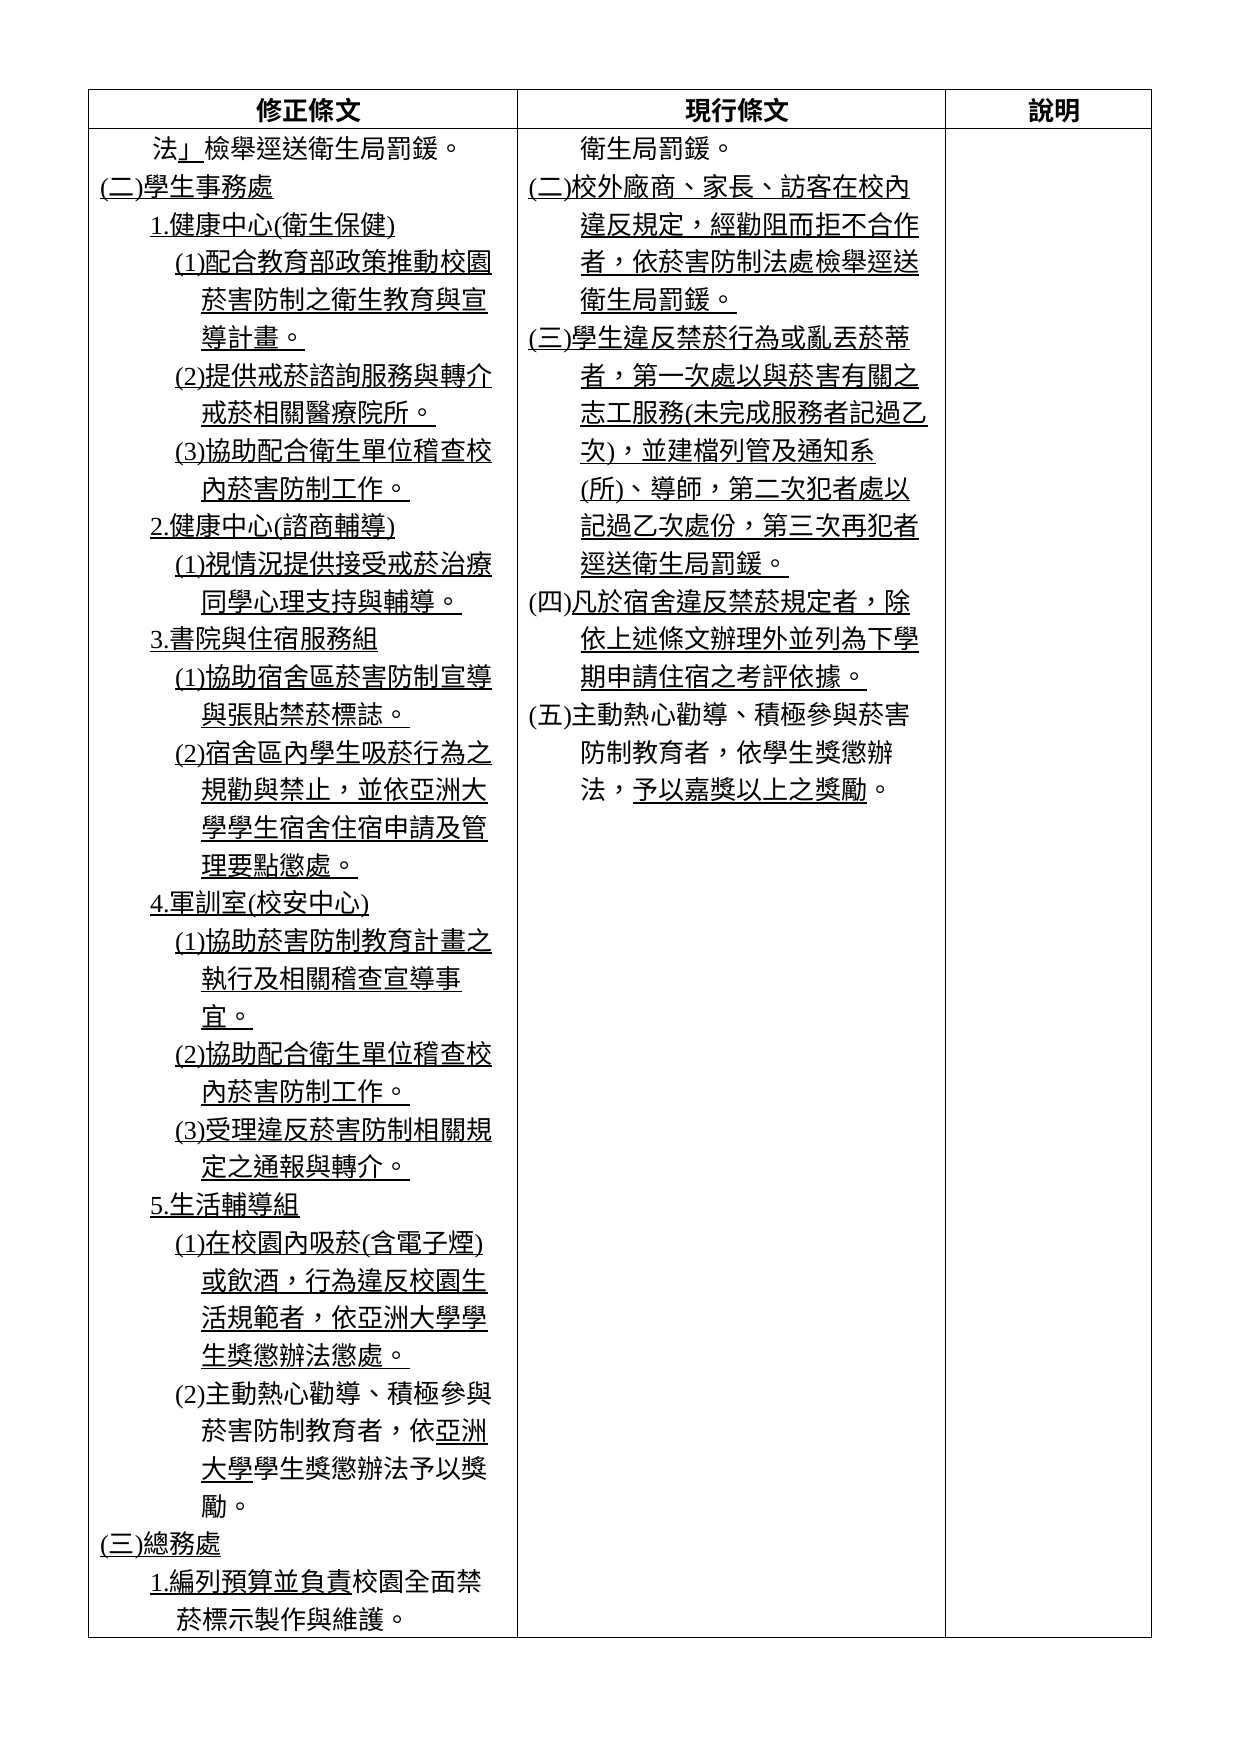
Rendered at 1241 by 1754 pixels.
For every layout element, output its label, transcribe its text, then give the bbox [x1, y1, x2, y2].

table_cell [946, 129, 1151, 1637]
table_cell 法」檢舉逕送衛生局罰鍰。 (二)學生事務處 1.健康中心(衛生保健) (1)配合教育部政策推動校園菸害防制之衛生教育與宣導計畫。 (2)提供戒菸諮詢服務與轉介戒菸相關醫療院所。 (3)協助配合衛生單位稽查校內菸害防制工作。 2.健康中心(諮商輔導) (1)視情況提供接受戒菸治療同學心理支持與輔導。 3.書院與住宿服務組 (1)協助宿舍區菸害防制宣導與張貼禁菸標誌。 (2)宿舍區內學生吸菸行為之規勸與禁止，並依亞洲大學學生宿舍住宿申請及管理要點懲處。 4.軍訓室(校安中心) (1)協助菸害防制教育計畫之執行及相關稽查宣導事宜。 (2)協助配合衛生單位稽查校內菸害防制工作。 (3)受理違反菸害防制相關規定之通報與轉介。 5.生活輔導組 (1)在校園內吸菸(含電子煙)或飲酒，行為違反校園生活規範者，依亞洲大學學生獎懲辦法懲處。 (2)主動熱心勸導、積極參與菸害防制教育者，依亞洲大學學生獎懲辦法予以獎勵。 (三)總務處 1.編列預算並負責校園全面禁菸標示製作與維護。 [89, 129, 517, 1637]
table_header 現行條文 [518, 90, 945, 127]
table_cell 衛生局罰鍰。 (二)校外廠商、家長、訪客在校內違反規定，經勸阻而拒不合作者，依菸害防制法處檢舉逕送衛生局罰鍰。 (三)學生違反禁菸行為或亂丟菸蒂者，第一次處以與菸害有關之志工服務(未完成服務者記過乙次)，並建檔列管及通知系(所)、導師，第二次犯者處以記過乙次處份，第三次再犯者逕送衛生局罰鍰。 (四)凡於宿舍違反禁菸規定者，除依上述條文辦理外並列為下學期申請住宿之考評依據。 (五)主動熱心勸導、積極參與菸害防制教育者，依學生獎懲辦法，予以嘉獎以上之獎勵。 [518, 129, 945, 1637]
table_header 修正條文 [89, 90, 517, 127]
table_header 說明 [946, 90, 1151, 127]
